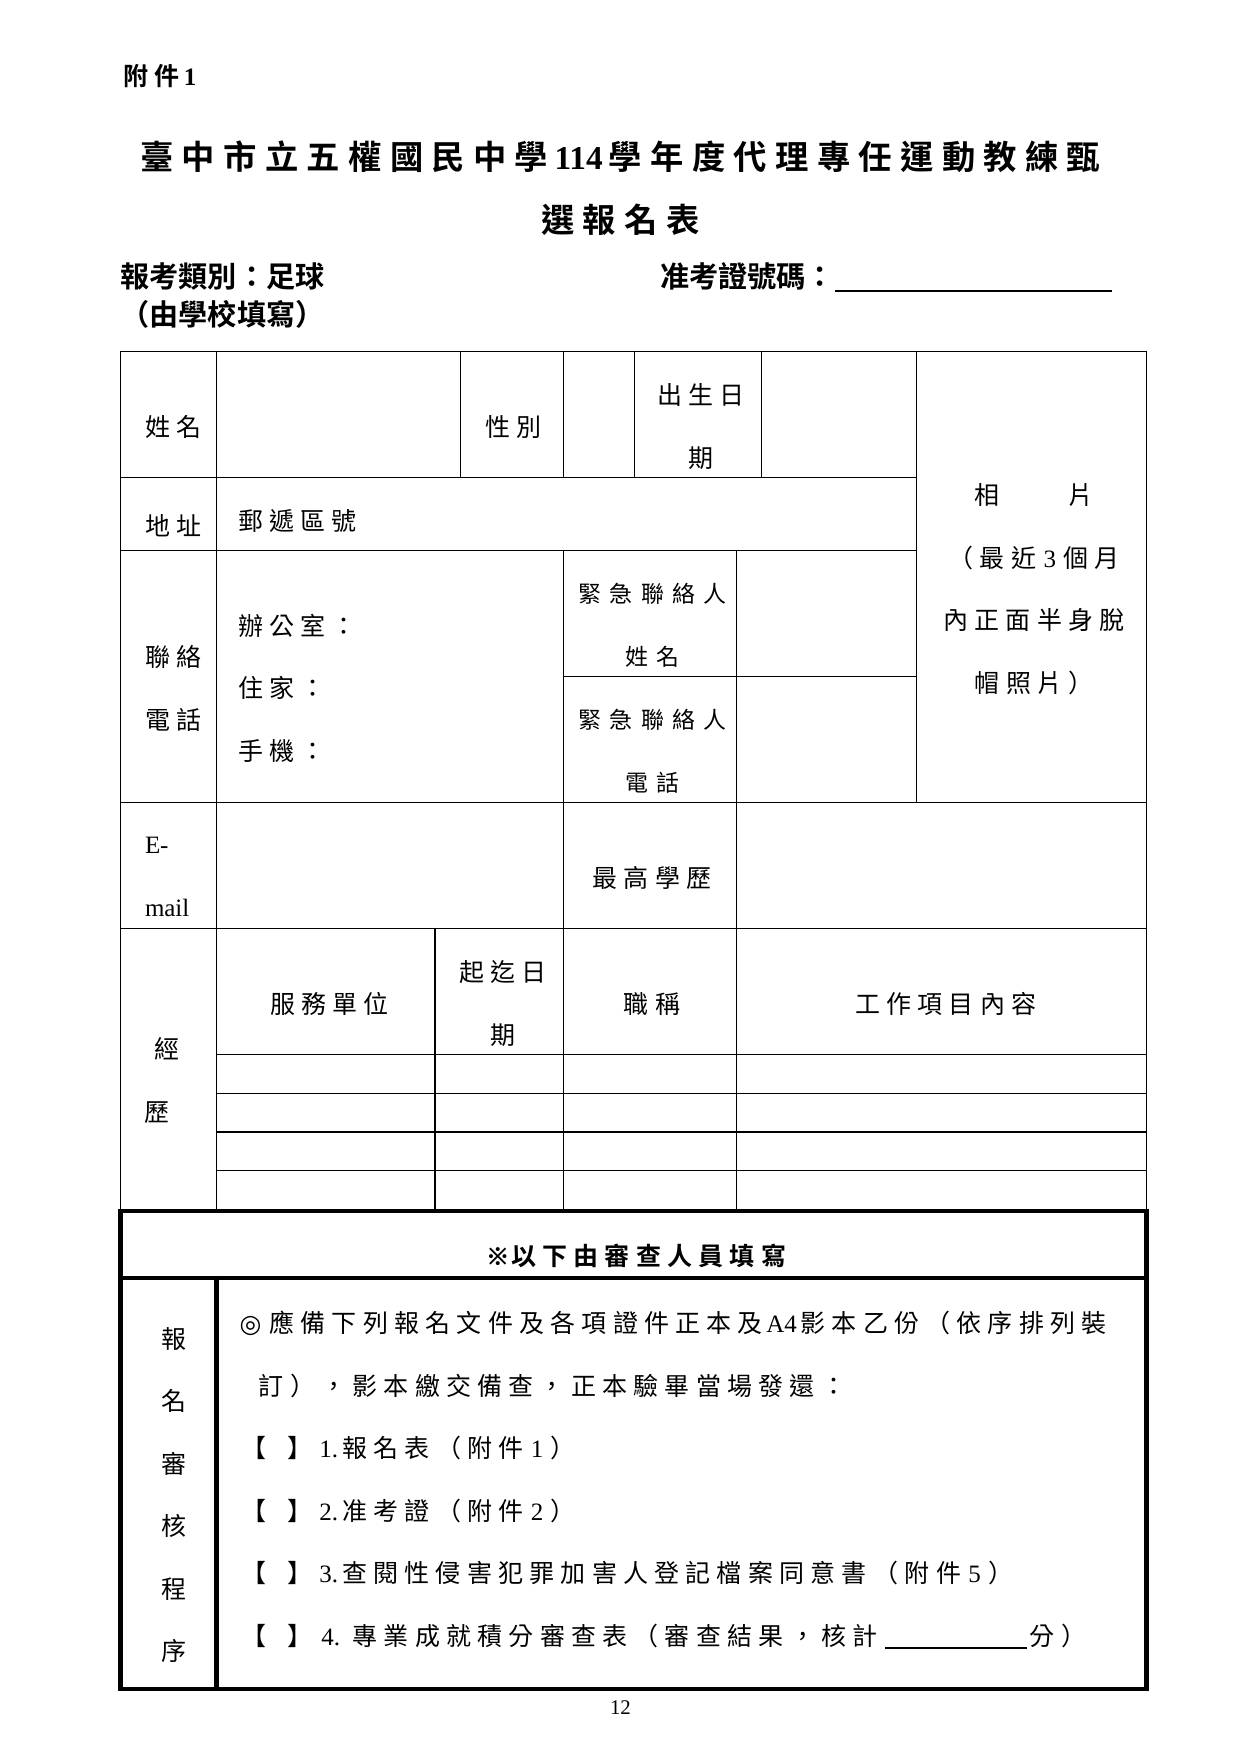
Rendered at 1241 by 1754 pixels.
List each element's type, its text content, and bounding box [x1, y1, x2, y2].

text 臺中市立五權國民中學114學年度代理專任運動教練甄選報名表 [120, 114, 1120, 239]
text 報考類別：足球 准考證號碼： （由學校填寫） [120, 257, 1120, 332]
table_cell 最高學歷 [564, 803, 736, 928]
table_cell [436, 1171, 563, 1208]
text 附件1 [120, 32, 1120, 95]
table_cell [737, 803, 1146, 928]
table_cell [217, 1171, 434, 1208]
table_cell 聯絡 電話 [121, 551, 216, 802]
table_cell ◎應備下列報名文件及各項證件正本及A4影本乙份（依序排列裝訂），影本繳交備查，正本驗畢當場發還： 【 】1.報名表（附件1） 【 】2.准考證（附件2） 【 】3.查閱性侵害犯罪加害人登記檔案同意書（附件5） 【 】4. 專業成就積分審查表（審查結果，核計 分） [219, 1280, 1144, 1686]
table_cell 緊急聯絡人姓名 [564, 551, 736, 676]
table_cell 郵遞區號 [217, 478, 916, 550]
table_cell [217, 1133, 434, 1170]
table_cell 起迄日期 [436, 929, 563, 1054]
table_cell [737, 1171, 1146, 1208]
table_cell [564, 1133, 736, 1170]
table_header 姓名 [121, 352, 216, 477]
table_header [217, 352, 460, 477]
table_cell [436, 1133, 563, 1170]
table_header [564, 352, 634, 477]
table_cell 辦公室： 住家： 手機： [217, 551, 563, 802]
table_cell [737, 1133, 1146, 1170]
table_cell 報 名 審 核 程 序 [123, 1280, 214, 1686]
table_header 性別 [461, 352, 563, 477]
table_cell [737, 677, 916, 802]
table_cell 服務單位 [217, 929, 434, 1054]
table_cell [217, 1055, 434, 1093]
table_header 相 片 （最近3個月內正面半身脫帽照片） [917, 352, 1146, 802]
table_cell [436, 1094, 563, 1131]
table_cell [564, 1055, 736, 1093]
table_cell 職稱 [564, 929, 736, 1054]
table_cell [436, 1055, 563, 1093]
table_cell [564, 1094, 736, 1131]
table_cell [737, 551, 916, 676]
table_cell E-mail [121, 803, 216, 928]
table_cell [737, 1094, 1146, 1131]
table_header [762, 352, 916, 477]
table_cell [217, 803, 563, 928]
table_cell [737, 1055, 1146, 1093]
table_cell 工作項目內容 [737, 929, 1146, 1054]
table_cell 經歷 [121, 929, 216, 1208]
table_cell [217, 1094, 434, 1131]
table_cell 緊急聯絡人電話 [564, 677, 736, 802]
table_cell ※以下由審查人員填寫 [123, 1213, 1144, 1276]
table_cell [564, 1171, 736, 1208]
table_header 出生日期 [635, 352, 761, 477]
table_cell 地址 [121, 478, 216, 550]
